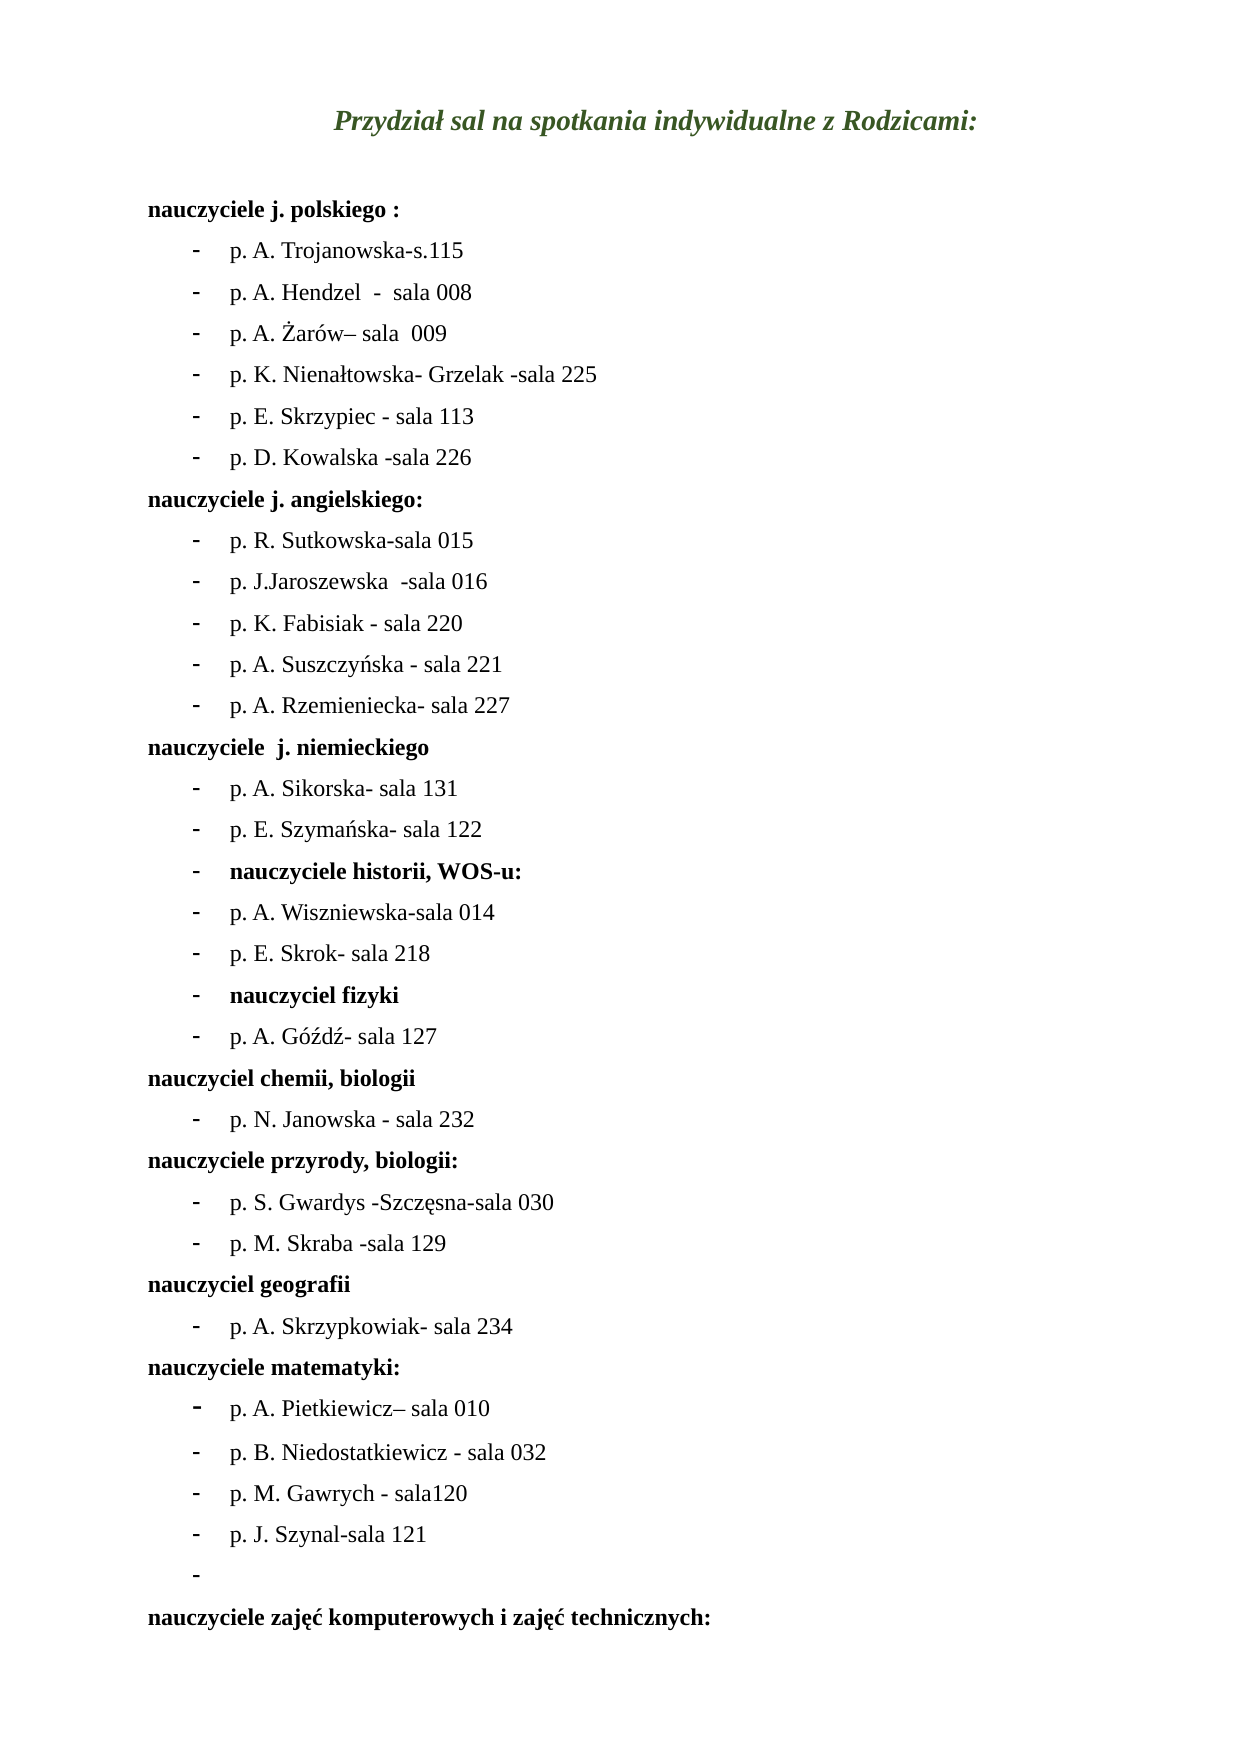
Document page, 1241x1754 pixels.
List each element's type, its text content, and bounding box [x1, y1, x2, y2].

list p. E. Skrok- sala 218 [192, 939, 1167, 967]
list p. A. Hendzel - sala 008 [192, 278, 1167, 305]
list p. A. Suszczyńska - sala 221 [192, 650, 1167, 678]
list p. M. Gawrych - sala120 [192, 1479, 1167, 1506]
text nauczyciele j. angielskiego: [148, 484, 1167, 512]
list p. A. Sikorska- sala 131 [192, 774, 1167, 802]
text nauczyciele j. polskiego : [148, 195, 1167, 223]
list p. E. Skrzypiec - sala 113 [192, 402, 1167, 429]
list p. J.Jaroszewska -sala 016 [192, 567, 1167, 595]
text nauczyciele zajęć komputerowych i zajęć technicznych: [148, 1603, 1167, 1631]
list p. A. Rzemieniecka- sala 227 [192, 691, 1167, 719]
text nauczyciel chemii, biologii [148, 1063, 1167, 1091]
list nauczyciel fizyki [192, 981, 1167, 1008]
list p. S. Gwardys -Szczęsna-sala 030 [192, 1188, 1167, 1215]
list p. A. Żarów– sala 009 [192, 319, 1167, 347]
list p. K. Nienałtowska- Grzelak -sala 225 [192, 361, 1167, 388]
list nauczyciele historii, WOS-u: [192, 857, 1167, 884]
list p. R. Sutkowska-sala 015 [192, 526, 1167, 553]
list p. A. Pietkiewicz– sala 010 [192, 1394, 1167, 1423]
text nauczyciele matematyki: [148, 1353, 1167, 1381]
text Przydział sal na spotkania indywidualne z Rodzicami: [148, 103, 1167, 137]
list p. B. Niedostatkiewicz - sala 032 [192, 1437, 1167, 1465]
list p. E. Szymańska- sala 122 [192, 815, 1167, 843]
list p. A. Skrzypkowiak- sala 234 [192, 1312, 1167, 1339]
text nauczyciele przyrody, biologii: [148, 1146, 1167, 1174]
text nauczyciele j. niemieckiego [148, 733, 1167, 760]
text nauczyciel geografii [148, 1270, 1167, 1298]
list p. D. Kowalska -sala 226 [192, 443, 1167, 471]
list p. J. Szynal-sala 121 [192, 1520, 1167, 1548]
list p. A. Góźdź- sala 127 [192, 1022, 1167, 1050]
list p. M. Skraba -sala 129 [192, 1229, 1167, 1257]
list p. K. Fabisiak - sala 220 [192, 609, 1167, 636]
list p. A. Trojanowska-s.115 [192, 236, 1167, 264]
list p. N. Janowska - sala 232 [192, 1105, 1167, 1132]
list p. A. Wiszniewska-sala 014 [192, 898, 1167, 926]
